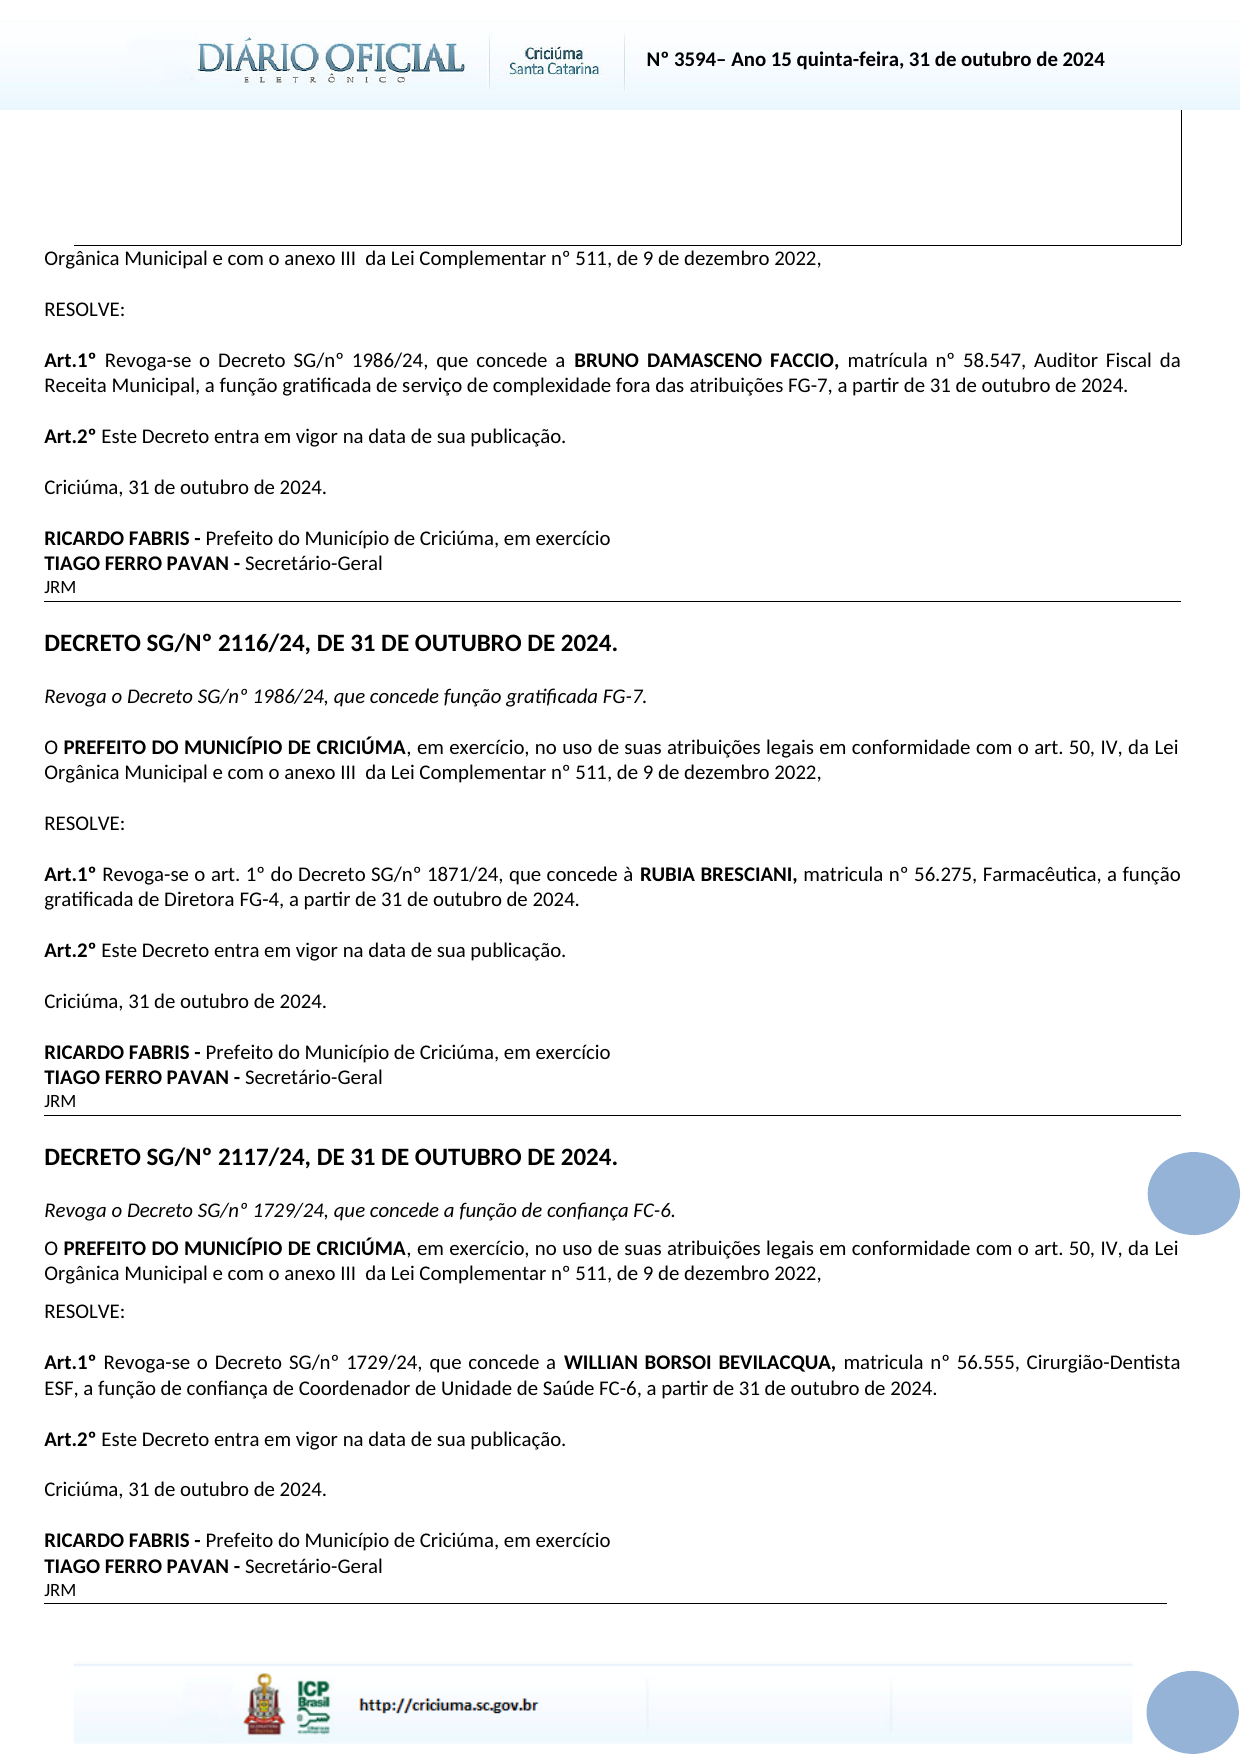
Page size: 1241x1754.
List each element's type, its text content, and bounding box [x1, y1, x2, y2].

text JRM [44, 576, 1181, 601]
text RESOLVE: [44, 810, 1181, 836]
text Criciúma, 31 de outubro de 2024. [44, 474, 1181, 499]
text TIAGO FERRO PAVAN - Secretário-Geral [44, 1553, 1240, 1578]
text Art.2º Este Decreto entra em vigor na data de sua publicação. [44, 423, 1181, 448]
text DECRETO SG/Nº 2116/24, DE 31 DE OUTUBRO DE 2024. [44, 627, 1181, 658]
text Criciúma, 31 de outubro de 2024. [44, 988, 1181, 1013]
text Revoga o Decreto SG/nº 1729/24, que concede a função de confiança FC-6. [44, 1197, 1159, 1222]
text TIAGO FERRO PAVAN - Secretário-Geral [44, 1064, 1181, 1090]
text JRM [44, 1578, 1167, 1603]
text RICARDO FABRIS - Prefeito do Município de Criciúma, em exercício [44, 525, 1181, 550]
text JRM [44, 1090, 1181, 1115]
text RESOLVE: [44, 1299, 1181, 1324]
text DECRETO SG/Nº 2117/24, DE 31 DE OUTUBRO DE 2024. [44, 1141, 1181, 1172]
text TIAGO FERRO PAVAN - Secretário-Geral [44, 550, 1181, 576]
text O PREFEITO DO MUNICÍPIO DE CRICIÚMA, em exercício, no uso de suas atribuições legais em conformidade com o art. 50, IV, da Lei Orgânica Municipal e com o anexo III da Lei Complementar nº 511, de 9 de dezembro 2022, [44, 1235, 1181, 1286]
text RICARDO FABRIS - Prefeito do Município de Criciúma, em exercício [44, 1527, 1240, 1553]
text Art.2º Este Decreto entra em vigor na data de sua publicação. [44, 1426, 1167, 1451]
text Revoga o Decreto SG/nº 1986/24, que concede função gratificada FG-7. [44, 683, 1181, 708]
text Art.1º Revoga-se o art. 1º do Decreto SG/nº 1871/24, que concede à RUBIA BRESCIANI, matricula nº 56.275, Farmacêutica, a função gratificada de Diretora FG-4, a partir de 31 de outubro de 2024. [44, 861, 1181, 912]
text Art.1º Revoga-se o Decreto SG/nº 1986/24, que concede a BRUNO DAMASCENO FACCIO, matrícula nº 58.547, Auditor Fiscal da Receita Municipal, a função gratificada de serviço de complexidade fora das atribuições FG-7, a partir de 31 de outubro de 2024. [44, 347, 1181, 398]
text Orgânica Municipal e com o anexo III da Lei Complementar nº 511, de 9 de dezembro 2022, [44, 245, 1181, 271]
text Criciúma, 31 de outubro de 2024. [44, 1477, 1167, 1502]
text RESOLVE: [44, 296, 1181, 321]
text Art.2º Este Decreto entra em vigor na data de sua publicação. [44, 937, 1181, 963]
text Art.1º Revoga-se o Decreto SG/nº 1729/24, que concede a WILLIAN BORSOI BEVILACQUA, matricula nº 56.555, Cirurgião-Dentista ESF, a função de confiança de Coordenador de Unidade de Saúde FC-6, a partir de 31 de outubro de 2024. [44, 1349, 1181, 1400]
text RICARDO FABRIS - Prefeito do Município de Criciúma, em exercício [44, 1039, 1181, 1064]
text O PREFEITO DO MUNICÍPIO DE CRICIÚMA, em exercício, no uso de suas atribuições legais em conformidade com o art. 50, IV, da Lei Orgânica Municipal e com o anexo III da Lei Complementar nº 511, de 9 de dezembro 2022, [44, 734, 1181, 785]
